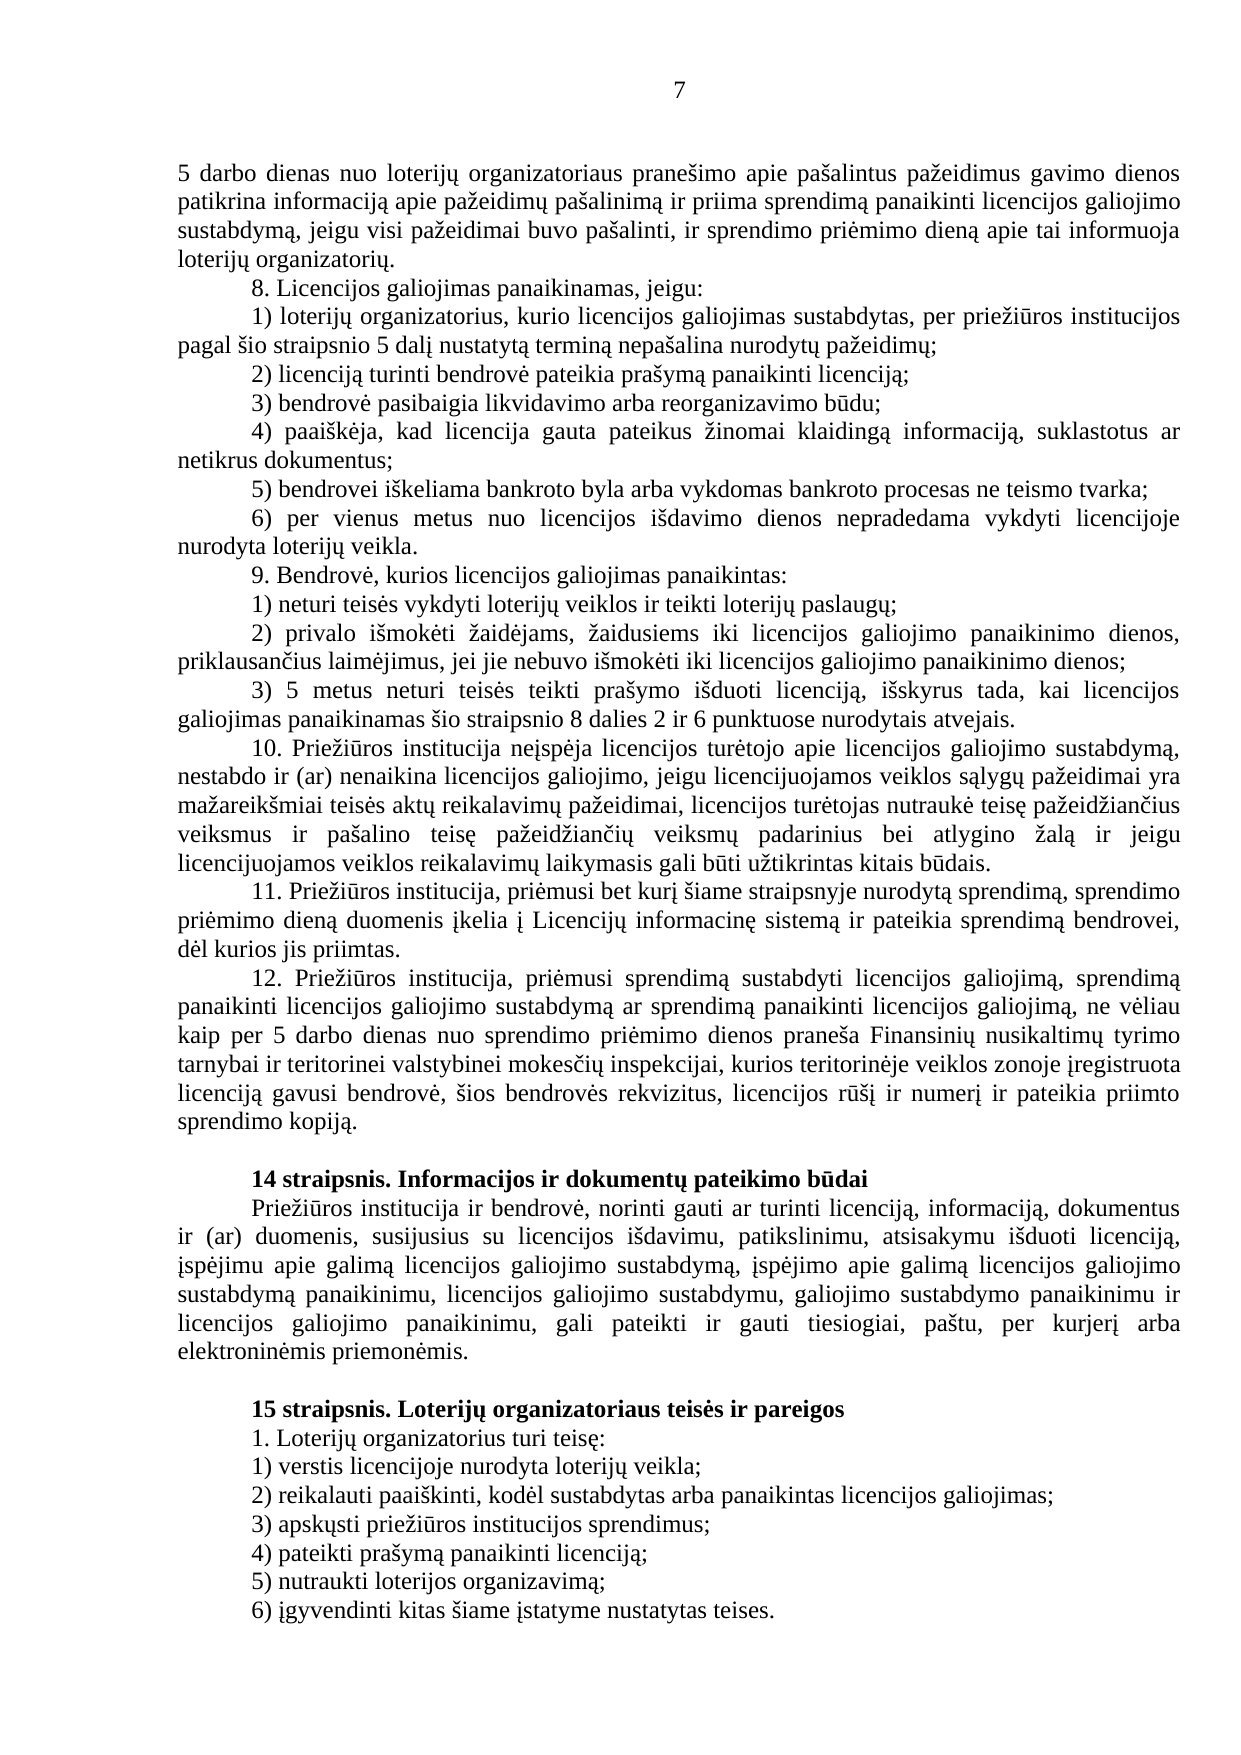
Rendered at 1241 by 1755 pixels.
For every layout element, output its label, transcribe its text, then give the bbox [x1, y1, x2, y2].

text 14 straipsnis. Informacijos ir dokumentų pateikimo būdai [177, 1164, 1181, 1193]
text Priežiūros institucija ir bendrovė, norinti gauti ar turinti licenciją, informaciją, dokumentus ir (ar) duomenis, susijusius su licencijos išdavimu, patikslinimu, atsisakymu išduoti licenciją, įspėjimu apie galimą licencijos galiojimo sustabdymą, įspėjimo apie galimą licencijos galiojimo sustabdymą panaikinimu, licencijos galiojimo sustabdymu, galiojimo sustabdymo panaikinimu ir licencijos galiojimo panaikinimu, gali pateikti ir gauti tiesiogiai, paštu, per kurjerį arba elektroninėmis priemonėmis. [177, 1193, 1181, 1365]
text 1) verstis licencijoje nurodyta loterijų veikla; [177, 1451, 1181, 1480]
text 5) nutraukti loterijos organizavimą; [177, 1566, 1181, 1595]
text 9. Bendrovė, kurios licencijos galiojimas panaikintas: [177, 560, 1181, 589]
text 4) pateikti prašymą panaikinti licenciją; [177, 1538, 1181, 1566]
text 3) 5 metus neturi teisės teikti prašymo išduoti licenciją, išskyrus tada, kai licencijos galiojimas panaikinamas šio straipsnio 8 dalies 2 ir 6 punktuose nurodytais atvejais. [177, 675, 1181, 733]
text 2) reikalauti paaiškinti, kodėl sustabdytas arba panaikintas licencijos galiojimas; [177, 1480, 1181, 1509]
text 12. Priežiūros institucija, priėmusi sprendimą sustabdyti licencijos galiojimą, sprendimą panaikinti licencijos galiojimo sustabdymą ar sprendimą panaikinti licencijos galiojimą, ne vėliau kaip per 5 darbo dienas nuo sprendimo priėmimo dienos praneša Finansinių nusikaltimų tyrimo tarnybai ir teritorinei valstybinei mokesčių inspekcijai, kurios teritorinėje veiklos zonoje įregistruota licenciją gavusi bendrovė, šios bendrovės rekvizitus, licencijos rūšį ir numerį ir pateikia priimto sprendimo kopiją. [177, 963, 1181, 1135]
text 3) bendrovė pasibaigia likvidavimo arba reorganizavimo būdu; [177, 388, 1181, 416]
text 6) per vienus metus nuo licencijos išdavimo dienos nepradedama vykdyti licencijoje nurodyta loterijų veikla. [177, 503, 1181, 560]
text 10. Priežiūros institucija neįspėja licencijos turėtojo apie licencijos galiojimo sustabdymą, nestabdo ir (ar) nenaikina licencijos galiojimo, jeigu licencijuojamos veiklos sąlygų pažeidimai yra mažareikšmiai teisės aktų reikalavimų pažeidimai, licencijos turėtojas nutraukė teisę pažeidžiančius veiksmus ir pašalino teisę pažeidžiančių veiksmų padarinius bei atlygino žalą ir jeigu licencijuojamos veiklos reikalavimų laikymasis gali būti užtikrintas kitais būdais. [177, 733, 1181, 876]
text 1) neturi teisės vykdyti loterijų veiklos ir teikti loterijų paslaugų; [177, 589, 1181, 618]
text 8. Licencijos galiojimas panaikinamas, jeigu: [177, 273, 1181, 301]
text 11. Priežiūros institucija, priėmusi bet kurį šiame straipsnyje nurodytą sprendimą, sprendimo priėmimo dieną duomenis įkelia į Licencijų informacinę sistemą ir pateikia sprendimą bendrovei, dėl kurios jis priimtas. [177, 876, 1181, 963]
text 6) įgyvendinti kitas šiame įstatyme nustatytas teises. [177, 1595, 1181, 1624]
text 4) paaiškėja, kad licencija gauta pateikus žinomai klaidingą informaciją, suklastotus ar netikrus dokumentus; [177, 416, 1181, 474]
text 15 straipsnis. Loterijų organizatoriaus teisės ir pareigos [177, 1394, 1181, 1423]
text 2) licenciją turinti bendrovė pateikia prašymą panaikinti licenciją; [177, 359, 1181, 388]
text 1. Loterijų organizatorius turi teisę: [177, 1423, 1181, 1451]
text 5) bendrovei iškeliama bankroto byla arba vykdomas bankroto procesas ne teismo tvarka; [177, 474, 1181, 503]
text 5 darbo dienas nuo loterijų organizatoriaus pranešimo apie pašalintus pažeidimus gavimo dienos patikrina informaciją apie pažeidimų pašalinimą ir priima sprendimą panaikinti licencijos galiojimo sustabdymą, jeigu visi pažeidimai buvo pašalinti, ir sprendimo priėmimo dieną apie tai informuoja loterijų organizatorių. [177, 158, 1181, 273]
text 1) loterijų organizatorius, kurio licencijos galiojimas sustabdytas, per priežiūros institucijos pagal šio straipsnio 5 dalį nustatytą terminą nepašalina nurodytų pažeidimų; [177, 301, 1181, 359]
text 3) apskųsti priežiūros institucijos sprendimus; [177, 1509, 1181, 1538]
text 2) privalo išmokėti žaidėjams, žaidusiems iki licencijos galiojimo panaikinimo dienos, priklausančius laimėjimus, jei jie nebuvo išmokėti iki licencijos galiojimo panaikinimo dienos; [177, 618, 1181, 675]
